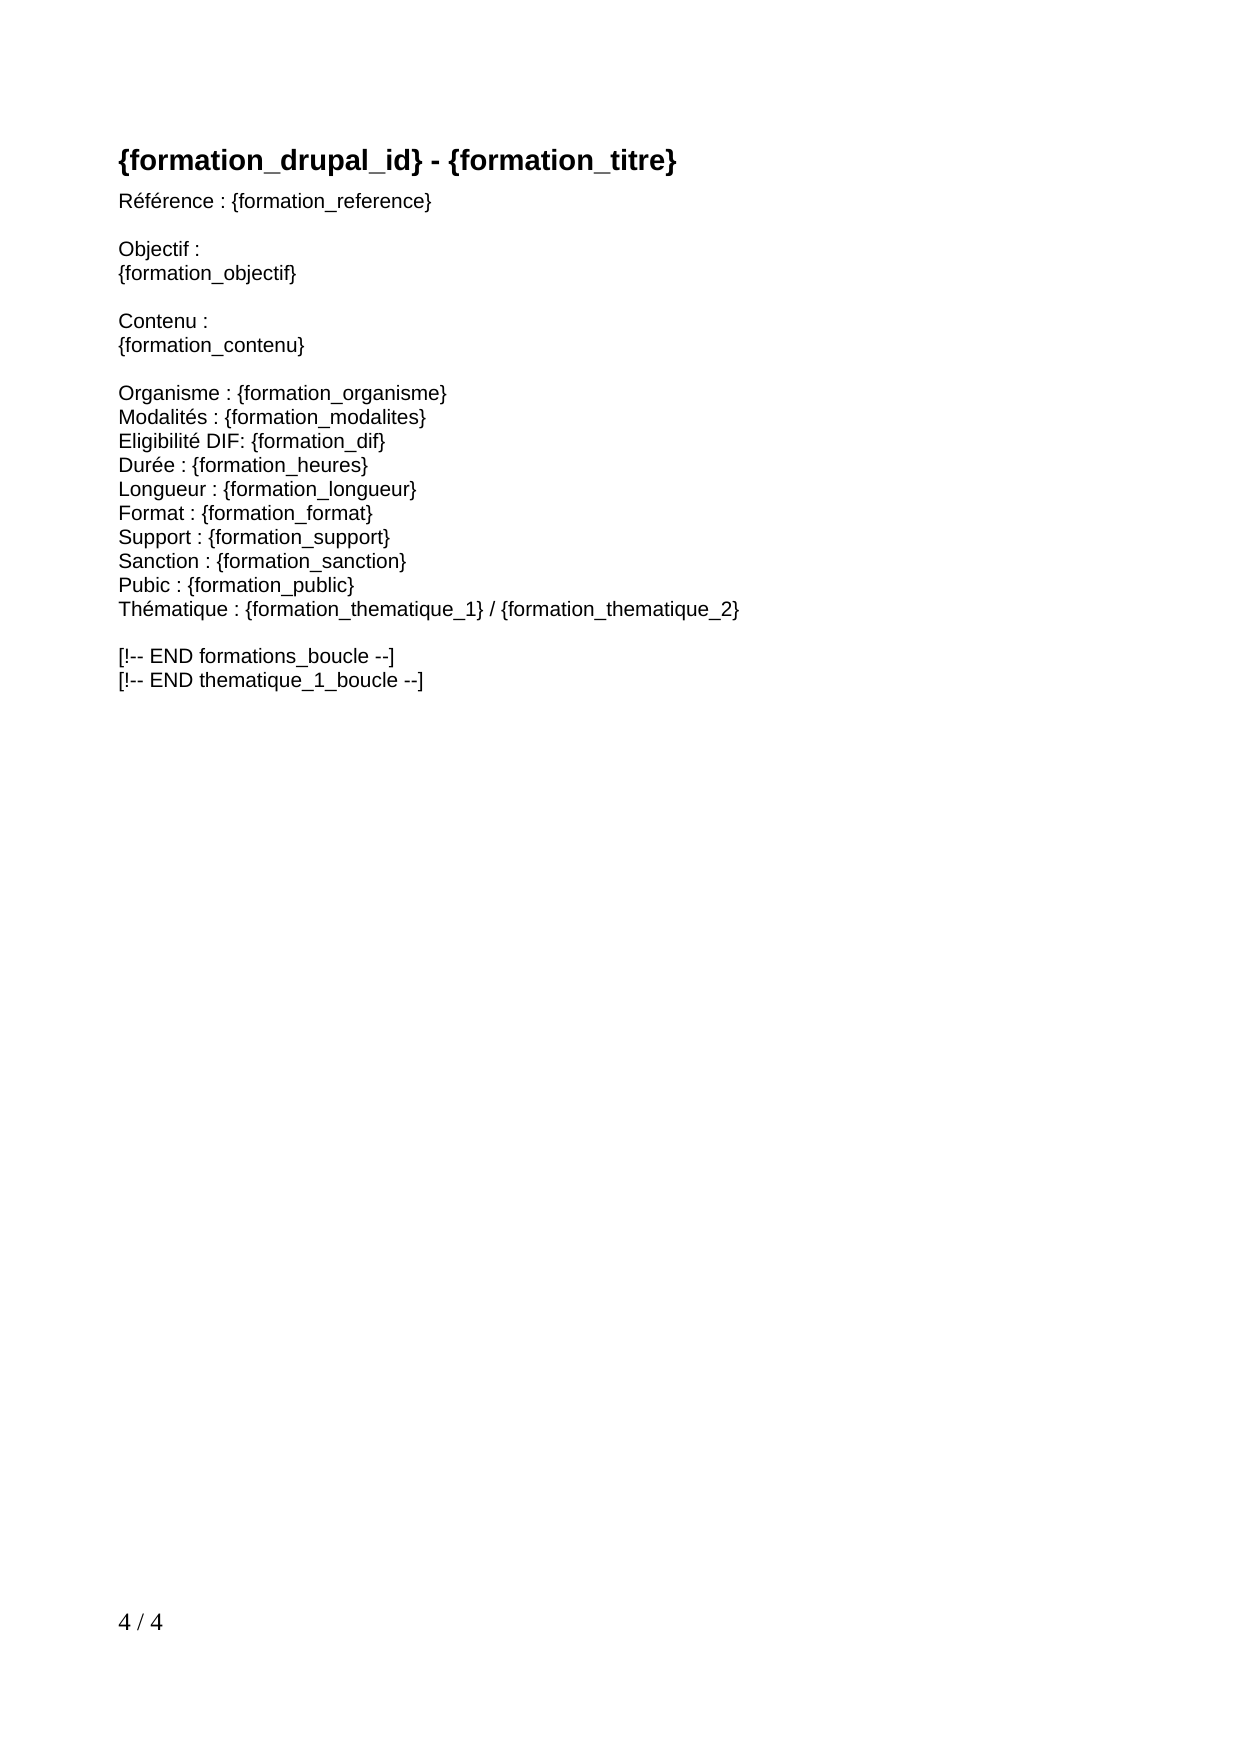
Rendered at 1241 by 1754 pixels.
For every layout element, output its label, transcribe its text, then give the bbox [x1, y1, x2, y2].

text Support : {formation_support} [118, 524, 1122, 548]
text Organisme : {formation_organisme} [118, 381, 1122, 405]
text Longueur : {formation_longueur} [118, 477, 1122, 501]
text Contenu : [118, 309, 1122, 333]
text Objectif : [118, 237, 1122, 261]
text Pubic : {formation_public} [118, 572, 1122, 596]
text Référence : {formation_reference} [118, 189, 1122, 213]
text Eligibilité DIF: {formation_dif} [118, 429, 1122, 453]
text {formation_objectif} [118, 261, 1122, 285]
text [!-- END thematique_1_boucle --] [118, 668, 1122, 692]
text Sanction : {formation_sanction} [118, 548, 1122, 572]
text Format : {formation_format} [118, 501, 1122, 524]
text {formation_contenu} [118, 333, 1122, 357]
subtitle {formation_drupal_id} - {formation_titre} [118, 143, 1122, 177]
text Durée : {formation_heures} [118, 453, 1122, 477]
text Modalités : {formation_modalites} [118, 405, 1122, 429]
text [!-- END formations_boucle --] [118, 644, 1122, 668]
text Thématique : {formation_thematique_1} / {formation_thematique_2} [118, 596, 1122, 620]
